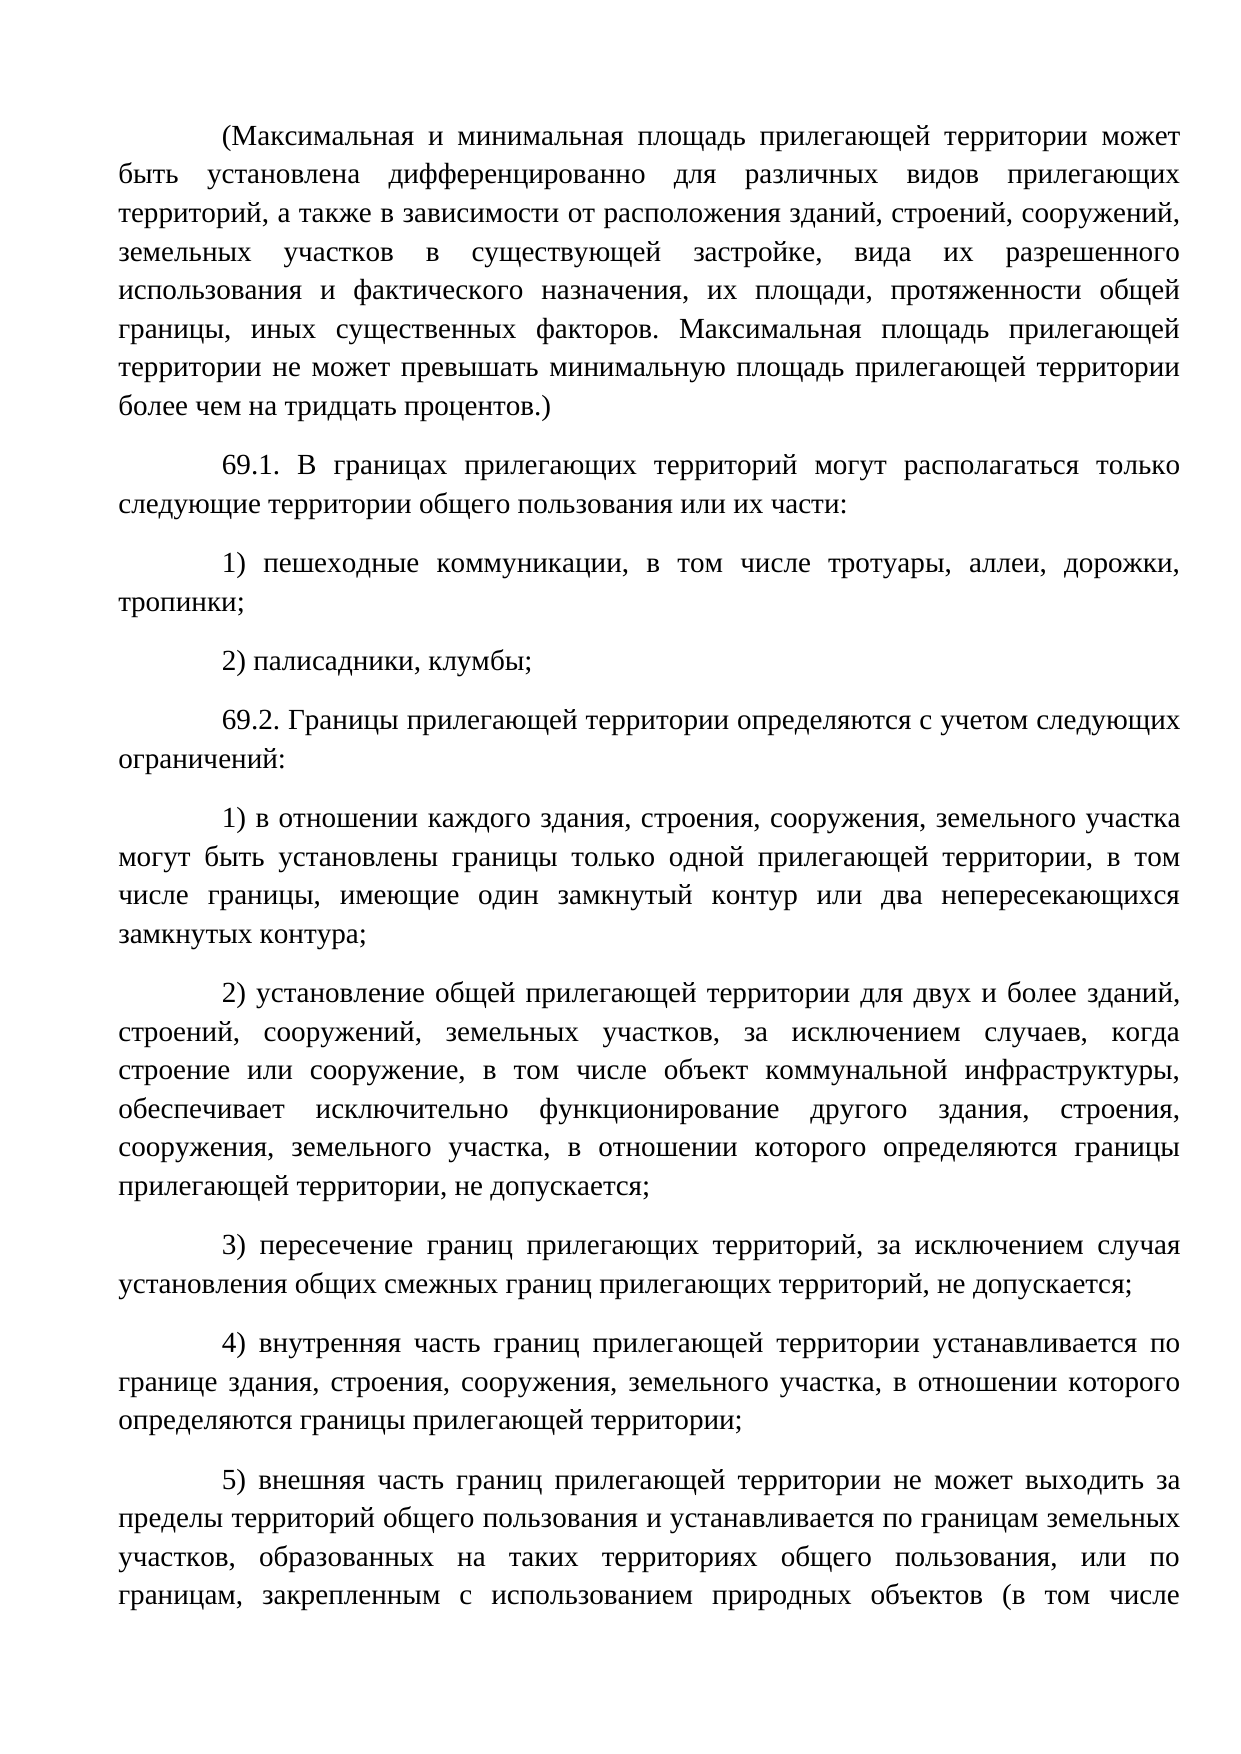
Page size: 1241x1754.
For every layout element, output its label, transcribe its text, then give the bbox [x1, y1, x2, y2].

text 2) палисадники, клумбы; [118, 643, 1181, 677]
text 3) пересечение границ прилегающих территорий, за исключением случая установления общих смежных границ прилегающих территорий, не допускается; [118, 1227, 1181, 1299]
text 1) в отношении каждого здания, строения, сооружения, земельного участка могут быть установлены границы только одной прилегающей территории, в том числе границы, имеющие один замкнутый контур или два непересекающихся замкнутых контура; [118, 800, 1181, 949]
text 69.1. В границах прилегающих территорий могут располагаться только следующие территории общего пользования или их части: [118, 447, 1181, 519]
text (Максимальная и минимальная площадь прилегающей территории может быть установлена дифференцированно для различных видов прилегающих территорий, а также в зависимости от расположения зданий, строений, сооружений, земельных участков в существующей застройке, вида их разрешенного использования и фактического назначения, их площади, протяженности общей границы, иных существенных факторов. Максимальная площадь прилегающей территории не может превышать минимальную площадь прилегающей территории более чем на тридцать процентов.) [118, 118, 1181, 421]
text 4) внутренняя часть границ прилегающей территории устанавливается по границе здания, строения, сооружения, земельного участка, в отношении которого определяются границы прилегающей территории; [118, 1325, 1181, 1436]
text 2) установление общей прилегающей территории для двух и более зданий, строений, сооружений, земельных участков, за исключением случаев, когда строение или сооружение, в том числе объект коммунальной инфраструктуры, обеспечивает исключительно функционирование другого здания, строения, сооружения, земельного участка, в отношении которого определяются границы прилегающей территории, не допускается; [118, 975, 1181, 1202]
text 69.2. Границы прилегающей территории определяются с учетом следующих ограничений: [118, 702, 1181, 774]
text 5) внешняя часть границ прилегающей территории не может выходить за пределы территорий общего пользования и устанавливается по границам земельных участков, образованных на таких территориях общего пользования, или по границам, закрепленным с использованием природных объектов (в том числе [118, 1462, 1181, 1611]
text 1) пешеходные коммуникации, в том числе тротуары, аллеи, дорожки, тропинки; [118, 545, 1181, 617]
